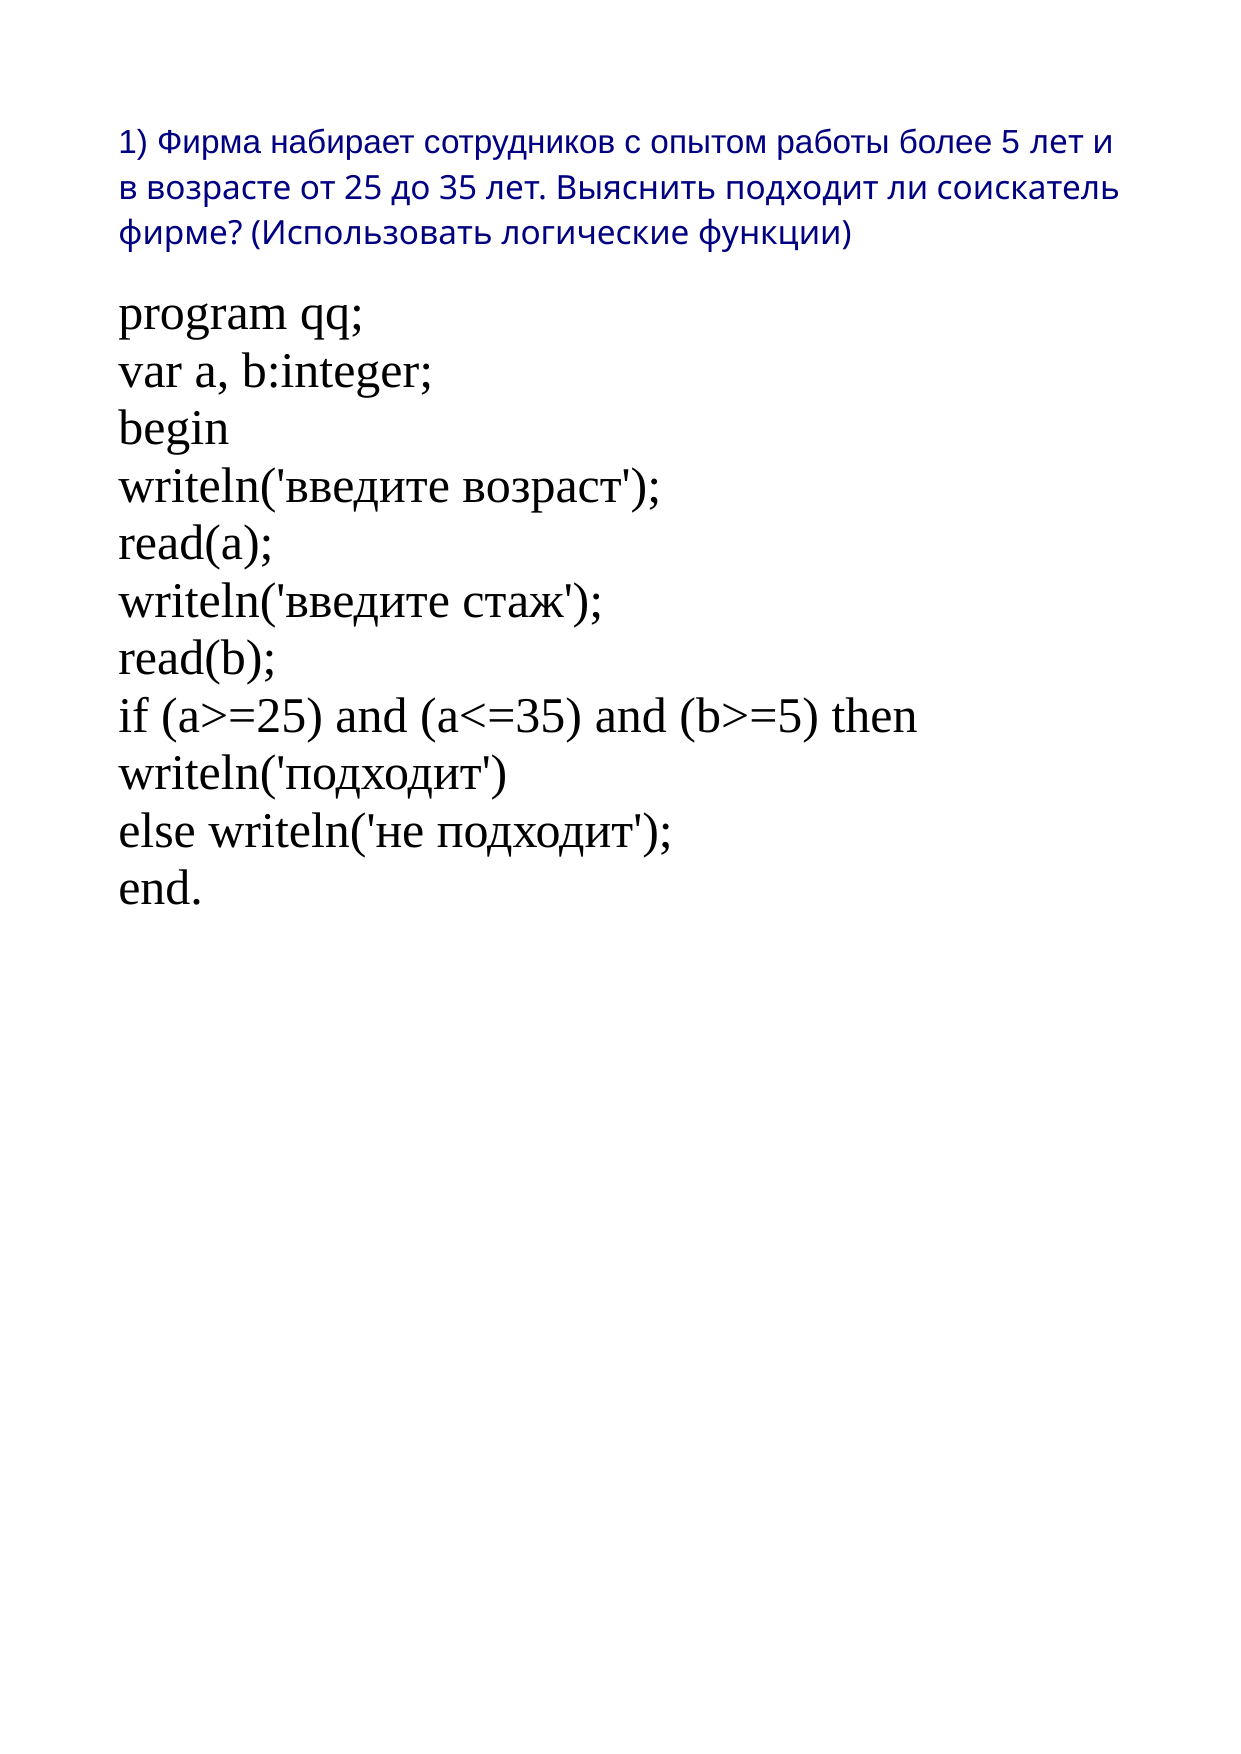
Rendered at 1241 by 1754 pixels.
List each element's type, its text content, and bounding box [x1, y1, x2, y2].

text writeln('введите стаж'); [118, 571, 1122, 628]
text read(b); [118, 628, 1122, 686]
text end. [118, 858, 1122, 916]
text else writeln('не подходит'); [118, 801, 1122, 858]
text var a, b:integer; [118, 341, 1122, 398]
text if (a>=25) and (a<=35) and (b>=5) then [118, 686, 1122, 743]
text writeln('введите возраст'); [118, 456, 1122, 513]
text 1) Фирма набирает сотрудников с опытом работы более 5 лет и в возрасте от 25 до 35 лет. Выяснить подходит ли соискатель фирме? (Использовать логические функции) [118, 118, 1122, 254]
text writeln('подходит') [118, 743, 1122, 801]
text program qq; [118, 283, 1122, 341]
text begin [118, 398, 1122, 456]
text read(a); [118, 513, 1122, 571]
